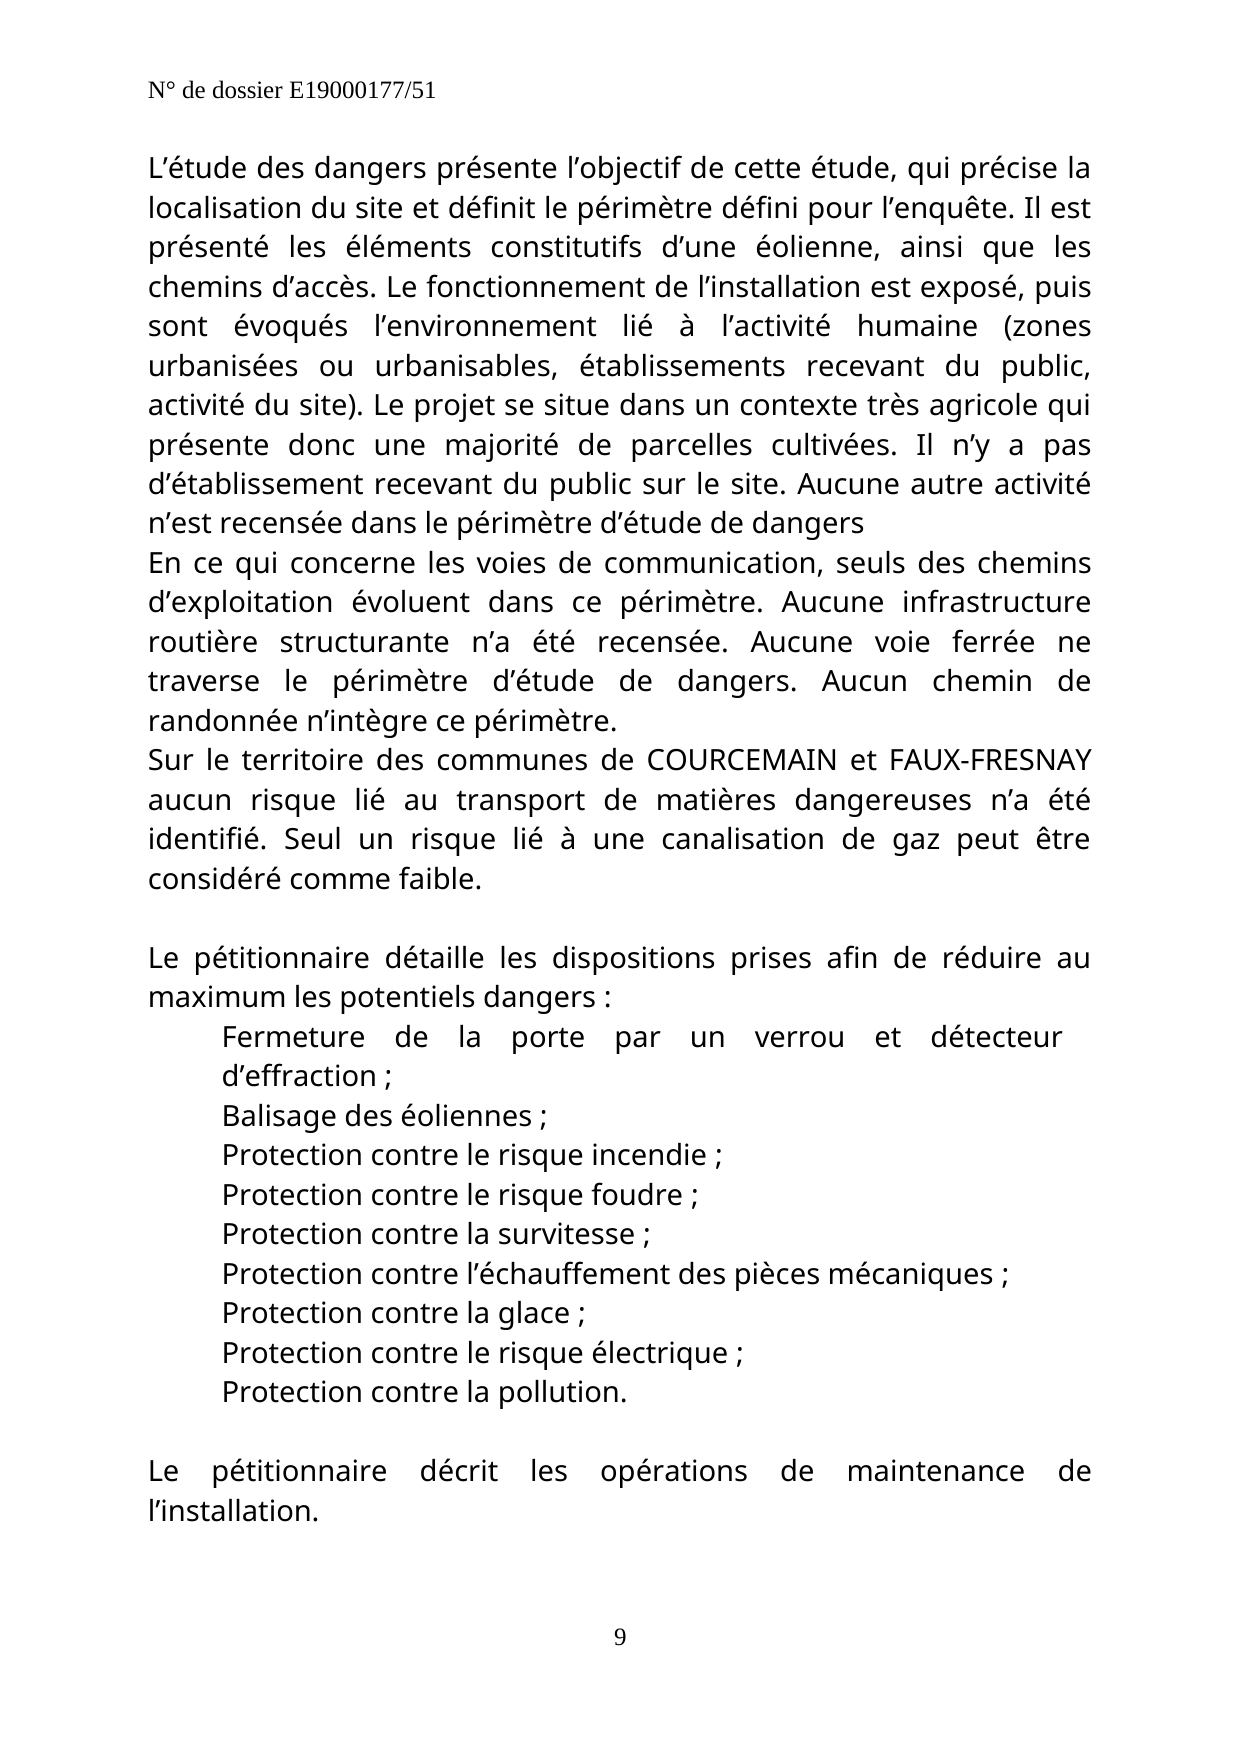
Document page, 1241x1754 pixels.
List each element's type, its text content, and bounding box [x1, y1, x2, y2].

text Balisage des éoliennes ; [148, 1095, 1093, 1134]
text L’étude des dangers présente l’objectif de cette étude, qui précise la localisation du site et définit le périmètre défini pour l’enquête. Il est présenté les éléments constitutifs d’une éolienne, ainsi que les chemins d’accès. Le fonctionnement de l’installation est exposé, puis sont évoqués l’environnement lié à l’activité humaine (zones urbanisées ou urbanisables, établissements recevant du public, activité du site). Le projet se situe dans un contexte très agricole qui présente donc une majorité de parcelles cultivées. Il n’y a pas d’établissement recevant du public sur le site. Aucune autre activité n’est recensée dans le périmètre d’étude de dangers [148, 148, 1093, 542]
text Sur le territoire des communes de COURCEMAIN et FAUX-FRESNAY aucun risque lié au transport de matières dangereuses n’a été identifié. Seul un risque lié à une canalisation de gaz peut être considéré comme faible. [148, 740, 1093, 898]
text En ce qui concerne les voies de communication, seuls des chemins d’exploitation évoluent dans ce périmètre. Aucune infrastructure routière structurante n’a été recensée. Aucune voie ferrée ne traverse le périmètre d’étude de dangers. Aucun chemin de randonnée n’intègre ce périmètre. [148, 542, 1093, 740]
text Fermeture de la porte par un verrou et détecteur d’effraction ; [148, 1016, 1093, 1095]
text Le pétitionnaire détaille les dispositions prises afin de réduire au maximum les potentiels dangers : [148, 937, 1093, 1016]
text Protection contre la pollution. [148, 1371, 1093, 1411]
text Protection contre la survitesse ; [148, 1213, 1093, 1253]
text Le pétitionnaire décrit les opérations de maintenance de l’installation. [148, 1450, 1093, 1529]
text Protection contre l’échauffement des pièces mécaniques ; [148, 1253, 1093, 1292]
text Protection contre le risque électrique ; [148, 1332, 1093, 1371]
text Protection contre le risque foudre ; [148, 1174, 1093, 1213]
text Protection contre le risque incendie ; [148, 1134, 1093, 1174]
text Protection contre la glace ; [148, 1292, 1093, 1332]
